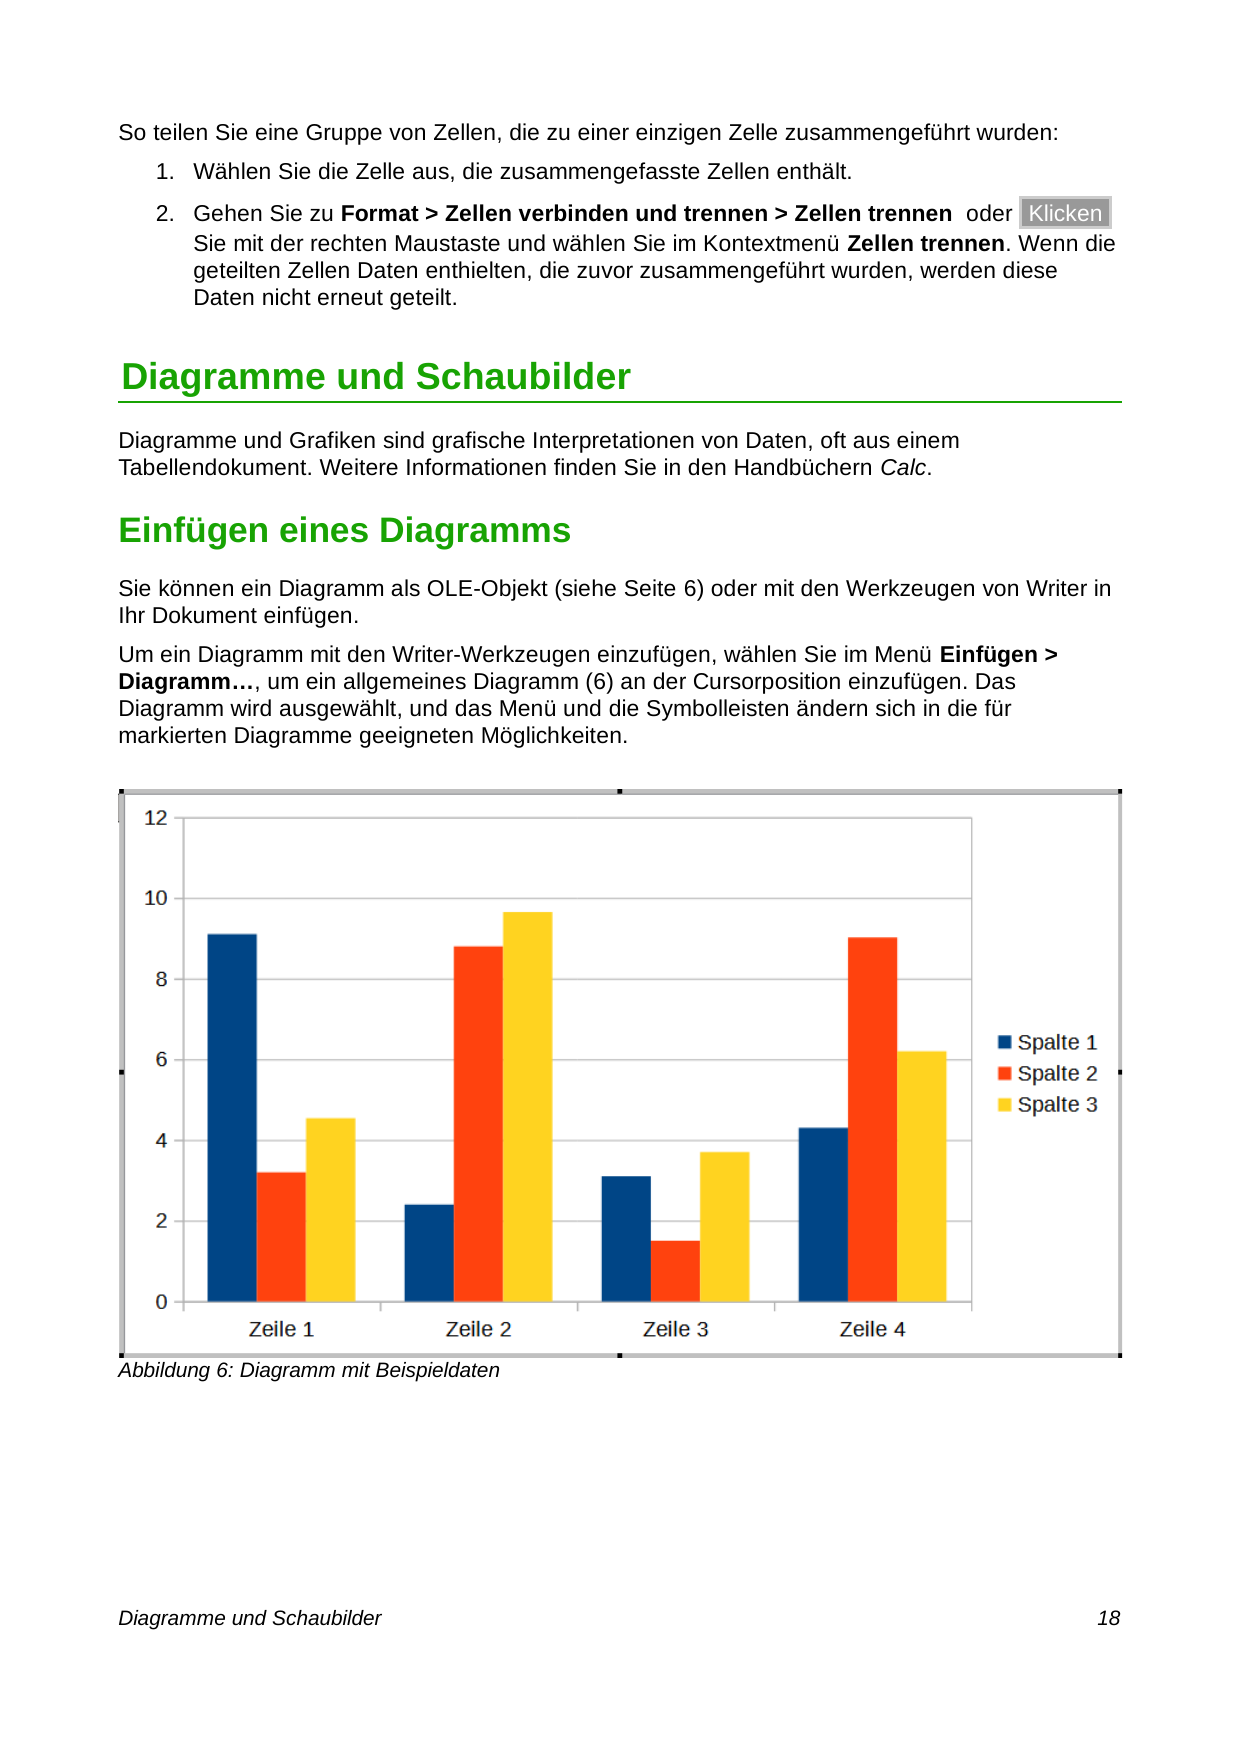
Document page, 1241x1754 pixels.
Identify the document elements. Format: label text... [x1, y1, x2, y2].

subtitle Einfügen eines Diagramms [118, 510, 1122, 550]
text So teilen Sie eine Gruppe von Zellen, die zu einer einzigen Zelle zusammengeführt wurden: [118, 118, 1122, 145]
text Um ein Diagramm mit den Writer-Werkzeugen einzufügen, wählen Sie im Menü Einfügen > Diagramm…, um ein allgemeines Diagramm (Abbildung 6) an der Cursorposition einzufügen. Das Diagramm wird ausgewählt, und das Menü und die Symbolleisten ändern sich in die für markierten Diagramme geeigneten Möglichkeiten. [118, 640, 1122, 748]
text Sie können ein Diagramm als OLE-Objekt (siehe Seite 6) oder mit den Werkzeugen von Writer in Ihr Dokument einfügen. [118, 574, 1122, 628]
list Wählen Sie die Zelle aus, die zusammengefasste Zellen enthält. [156, 157, 1122, 184]
picture [118, 789, 1123, 1358]
list Gehen Sie zu Format > Zellen verbinden und trennen > Zellen trennen oder Klicken Sie mit der rechten Maustaste und wählen Sie im Kontextmenü Zellen trennen. Wenn die geteilten Zellen Daten enthielten, die zuvor zusammengeführt wurden, werden diese Daten nicht erneut geteilt. [156, 196, 1122, 310]
text Diagramme und Grafiken sind grafische Interpretationen von Daten, oft aus einem Tabellendokument. Weitere Informationen finden Sie in den Handbüchern Calc. [118, 426, 1122, 480]
subtitle Diagramme und Schaubilder [118, 352, 1122, 401]
text Abbildung 6: Diagramm mit Beispieldaten [118, 1358, 1122, 1382]
